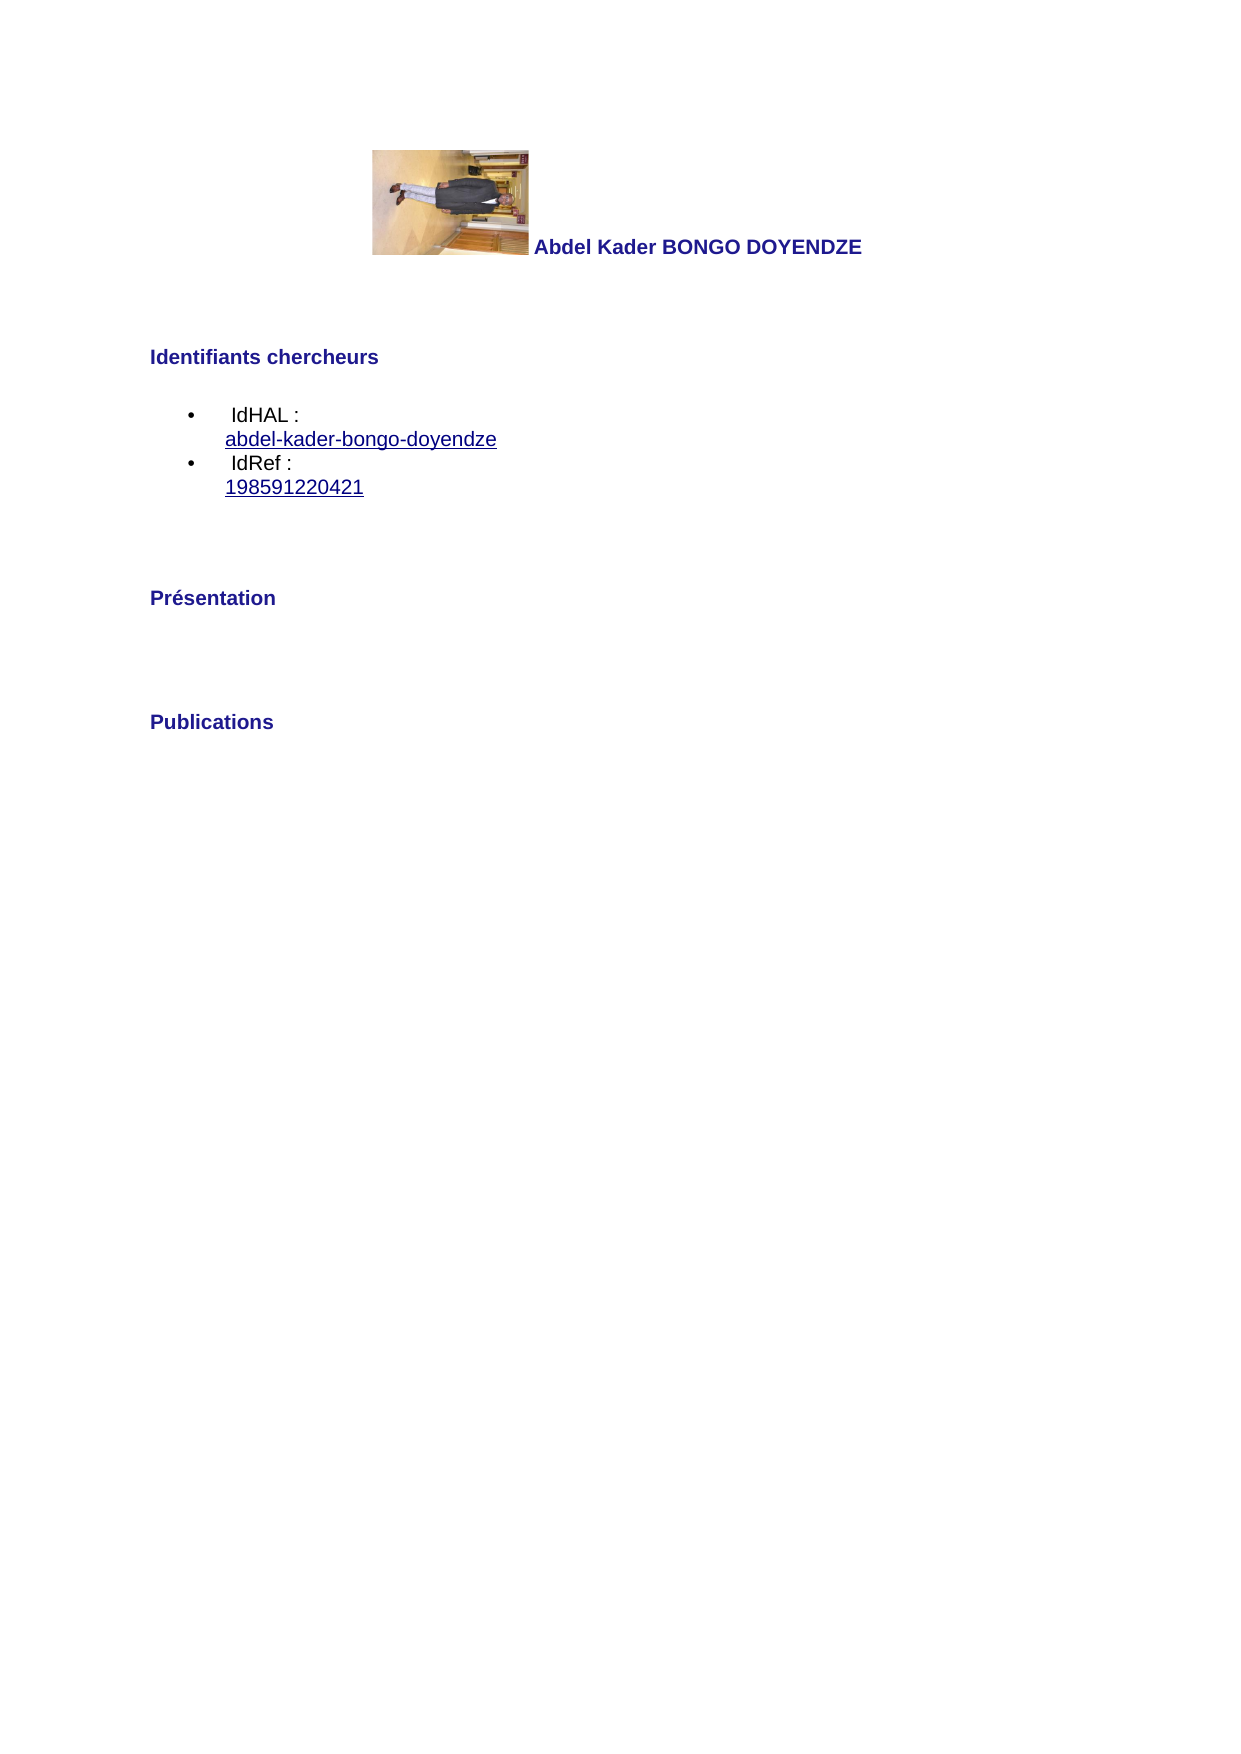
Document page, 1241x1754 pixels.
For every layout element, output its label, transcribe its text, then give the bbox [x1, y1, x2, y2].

picture [372, 150, 529, 255]
list IdRef : [187, 451, 1090, 475]
subtitle Identifiants chercheurs [150, 345, 1090, 369]
list IdHAL : [187, 403, 1090, 427]
list 198591220421 [187, 475, 1090, 499]
subtitle Présentation [150, 586, 1090, 609]
subtitle Publications [150, 709, 1090, 733]
list abdel-kader-bongo-doyendze [187, 427, 1090, 451]
subtitle Abdel Kader BONGO DOYENDZE [150, 150, 1090, 258]
